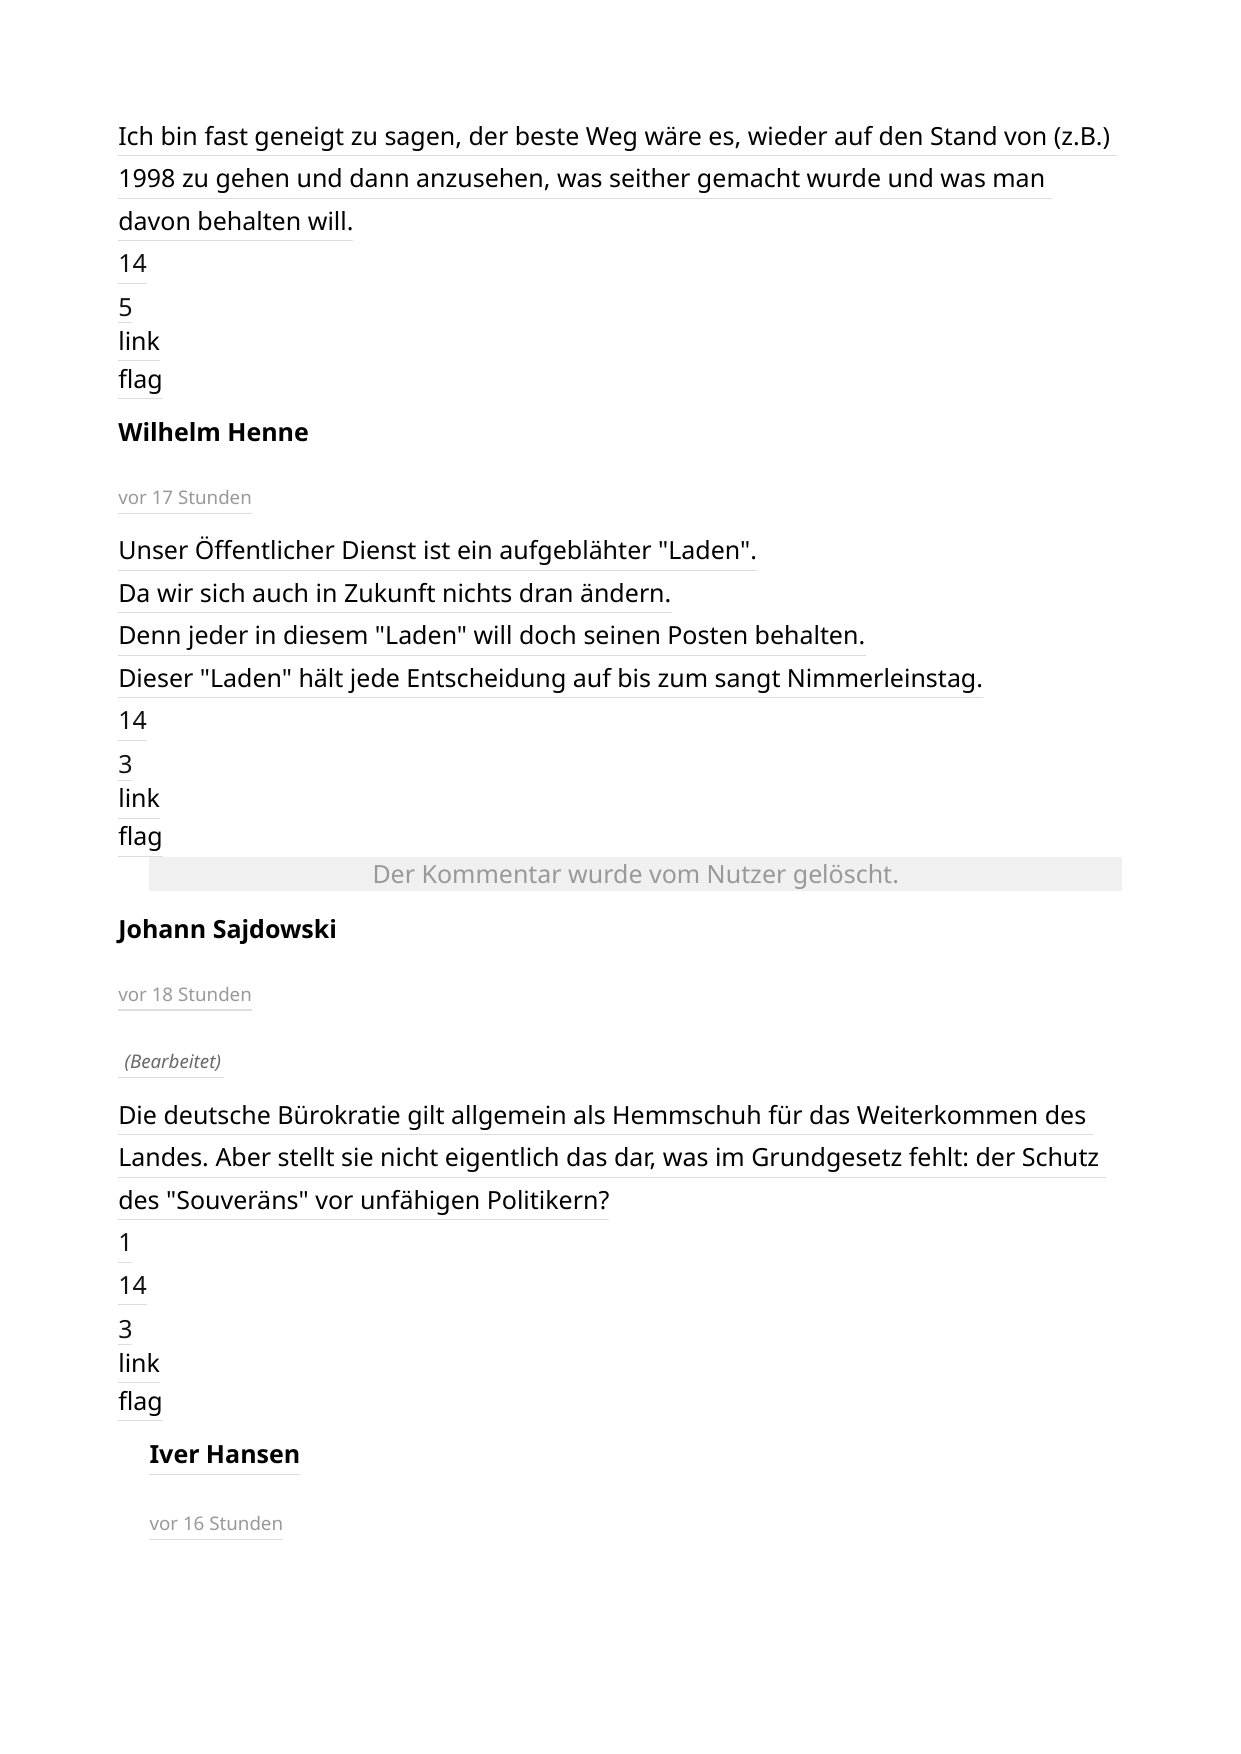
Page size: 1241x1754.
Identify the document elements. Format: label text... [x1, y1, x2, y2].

text flag [118, 1383, 1122, 1421]
text flag [118, 361, 1122, 399]
text link [118, 1345, 1122, 1383]
text 3 [118, 1310, 1122, 1345]
text 1 [118, 1225, 1122, 1263]
text 14 [118, 246, 1122, 284]
text Der Kommentar wurde vom Nutzer gelöscht. [149, 857, 1122, 891]
text Ich bin fast geneigt zu sagen, der beste Weg wäre es, wieder auf den Stand von (z.B.) 1998 zu gehen und dann anzusehen, was seither gemacht wurde und was man davon behalten will. [118, 118, 1122, 241]
text vor 17 Stunden [118, 484, 1117, 514]
text Iver Hansen [149, 1437, 1122, 1475]
text vor 16 Stunden [149, 1511, 1117, 1540]
text 3 [118, 746, 1122, 781]
text Wilhelm Henne [118, 415, 1122, 449]
text link [118, 323, 1122, 361]
text vor 18 Stunden [118, 981, 1117, 1011]
text Johann Sajdowski [118, 912, 1122, 946]
text flag [118, 819, 1122, 857]
text 14 [118, 1267, 1122, 1305]
text Unser Öffentlicher Dienst ist ein aufgeblähter "Laden". Da wir sich auch in Zukunft nichts dran ändern. Denn jeder in diesem "Laden" will doch seinen Posten behalten. Dieser "Laden" hält jede Entscheidung auf bis zum sangt Nimmerleinstag. [118, 533, 1122, 698]
text Die deutsche Bürokratie gilt allgemein als Hemmschuh für das Weiterkommen des Landes. Aber stellt sie nicht eigentlich das dar, was im Grundgesetz fehlt: der Schutz des "Souveräns" vor unfähigen Politikern? [118, 1097, 1122, 1220]
text (Bearbeitet) [118, 1045, 1122, 1078]
text 5 [118, 288, 1122, 323]
text 14 [118, 703, 1122, 741]
text link [118, 781, 1122, 819]
